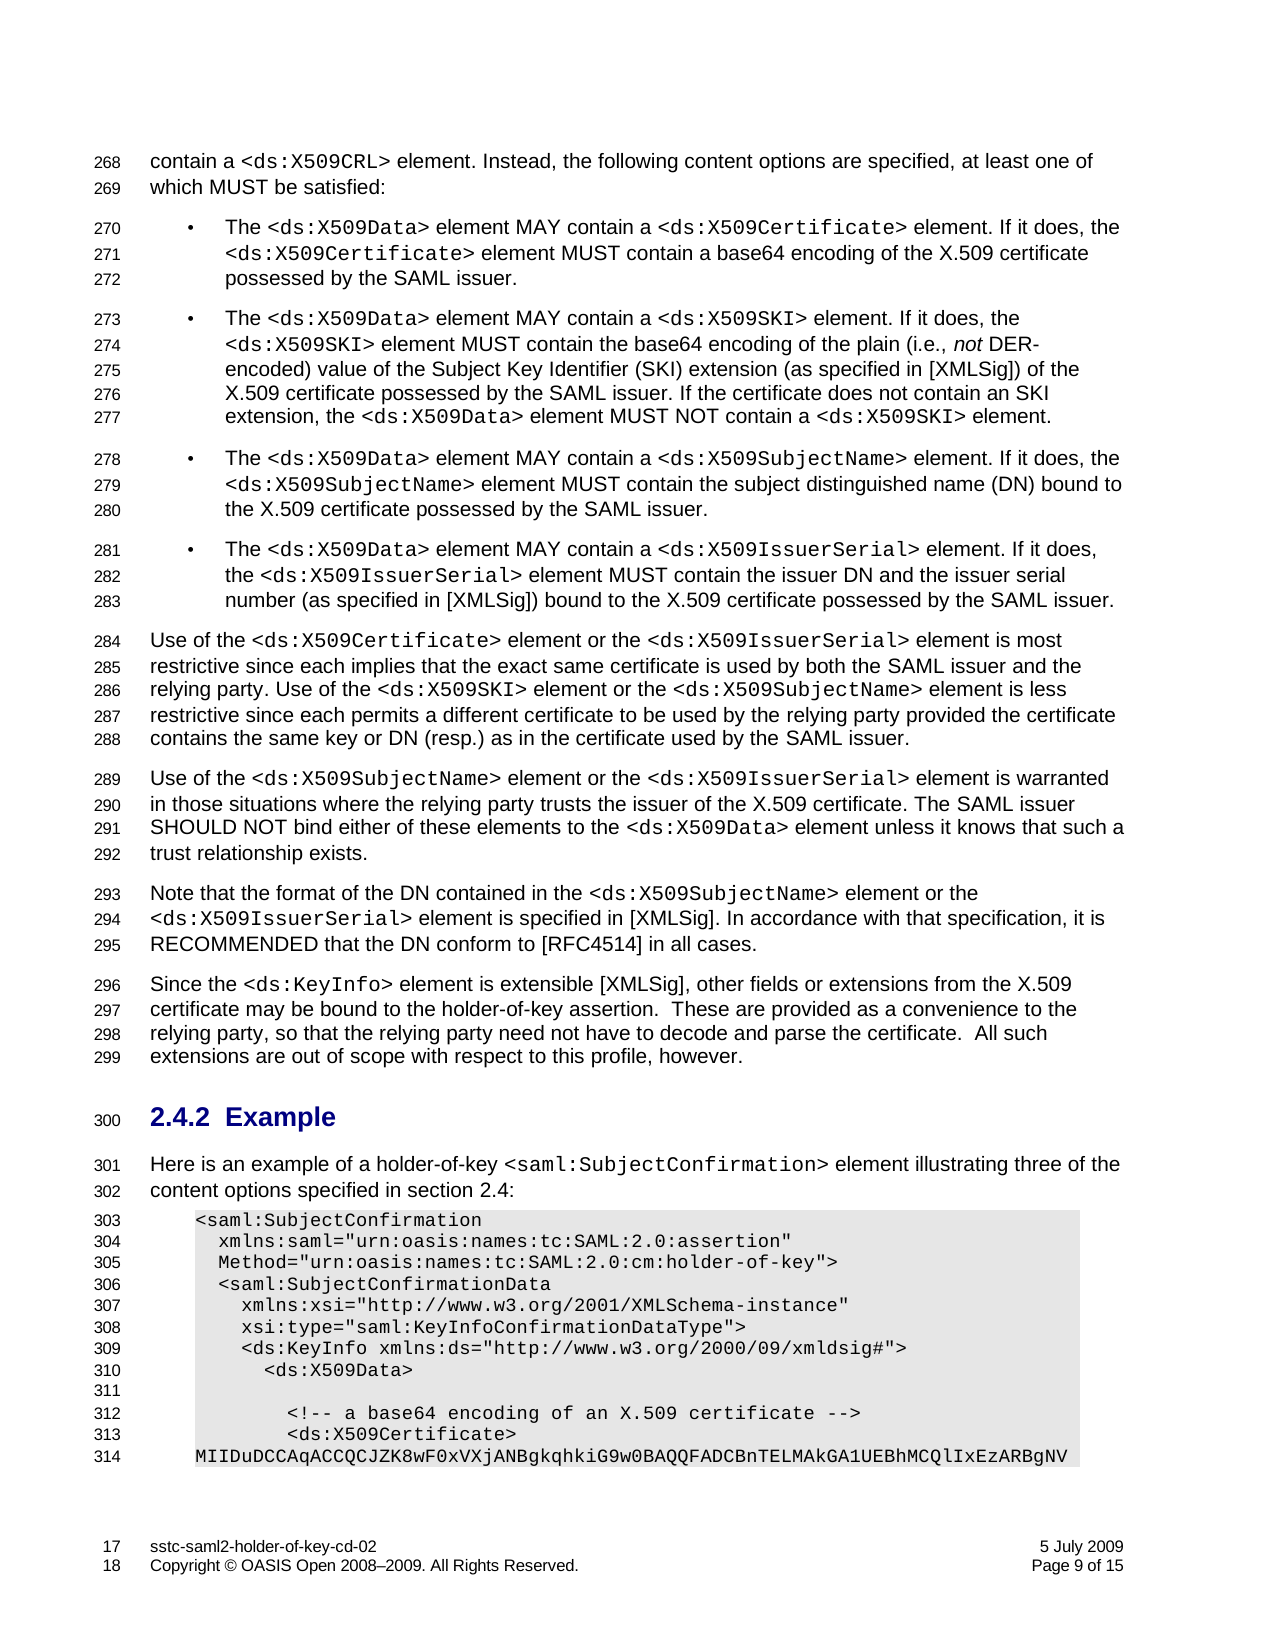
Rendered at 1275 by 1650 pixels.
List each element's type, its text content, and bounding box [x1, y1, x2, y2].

text MIIDuDCCAqACCQCJZK8wF0xVXjANBgkqhkiG9w0BAQQFADCBnTELMAkGA1UEBhMCQlIxEzARBgNV [195, 1446, 1080, 1467]
text <saml:SubjectConfirmation [195, 1210, 1080, 1231]
text xmlns:xsi="http://www.w3.org/2001/XMLSchema-instance" [195, 1296, 1080, 1317]
list The <ds:X509Data> element MAY contain a <ds:X509Certificate> element. If it does, the <ds:X509Certificate> element MUST contain a base64 encoding of the X.509 certificate possessed by the SAML issuer. [187, 216, 1125, 290]
text Since the <ds:KeyInfo> element is extensible [XMLSig], other fields or extensions from the X.509 certificate may be bound to the holder-of-key assertion. These are provided as a convenience to the relying party, so that the relying party need not have to decode and parse the certificate. All such extensions are out of scope with respect to this profile, however. [150, 972, 1125, 1068]
text Note that the format of the DN contained in the <ds:X509SubjectName> element or the <ds:X509IssuerSerial> element is specified in [XMLSig]. In accordance with that specification, it is RECOMMENDED that the DN conform to [RFC4514] in all cases. [150, 881, 1125, 956]
text Here is an example of a holder-of-key <saml:SubjectConfirmation> element illustrating three of the content options specified in section 2.4: [150, 1153, 1125, 1202]
text <ds:X509Certificate> [195, 1424, 1080, 1446]
text <!-- a base64 encoding of an X.509 certificate --> [195, 1403, 1080, 1424]
list The <ds:X509Data> element MAY contain a <ds:X509SubjectName> element. If it does, the <ds:X509SubjectName> element MUST contain the subject distinguished name (DN) bound to the X.509 certificate possessed by the SAML issuer. [187, 447, 1125, 521]
text <ds:KeyInfo xmlns:ds="http://www.w3.org/2000/09/xmldsig#"> [195, 1339, 1080, 1360]
text Use of the <ds:X509Certificate> element or the <ds:X509IssuerSerial> element is most restrictive since each implies that the exact same certificate is used by both the SAML issuer and the relying party. Use of the <ds:X509SKI> element or the <ds:X509SubjectName> element is less restrictive since each permits a different certificate to be used by the relying party provided the certificate contains the same key or DN (resp.) as in the certificate used by the SAML issuer. [150, 629, 1125, 750]
text Method="urn:oasis:names:tc:SAML:2.0:cm:holder-of-key"> [195, 1253, 1080, 1274]
text xsi:type="saml:KeyInfoConfirmationDataType"> [195, 1317, 1080, 1339]
text xmlns:saml="urn:oasis:names:tc:SAML:2.0:assertion" [195, 1231, 1080, 1253]
list The <ds:X509Data> element MAY contain a <ds:X509SKI> element. If it does, the <ds:X509SKI> element MUST contain the base64 encoding of the plain (i.e., not DER-encoded) value of the Subject Key Identifier (SKI) extension (as specified in [XMLSig]) of the X.509 certificate possessed by the SAML issuer. If the certificate does not contain an SKI extension, the <ds:X509Data> element MUST NOT contain a <ds:X509SKI> element. [187, 307, 1125, 430]
list The <ds:X509Data> element MAY contain a <ds:X509IssuerSerial> element. If it does, the <ds:X509IssuerSerial> element MUST contain the issuer DN and the issuer serial number (as specified in [XMLSig]) bound to the X.509 certificate possessed by the SAML issuer. [187, 538, 1125, 612]
text contain a <ds:X509CRL> element. Instead, the following content options are specified, at least one of which MUST be satisfied: [150, 150, 1125, 199]
subtitle Example [150, 1102, 1125, 1132]
text Use of the <ds:X509SubjectName> element or the <ds:X509IssuerSerial> element is warranted in those situations where the relying party trusts the issuer of the X.509 certificate. The SAML issuer SHOULD NOT bind either of these elements to the <ds:X509Data> element unless it knows that such a trust relationship exists. [150, 767, 1125, 865]
text <saml:SubjectConfirmationData [195, 1274, 1080, 1296]
text <ds:X509Data> [195, 1360, 1080, 1382]
